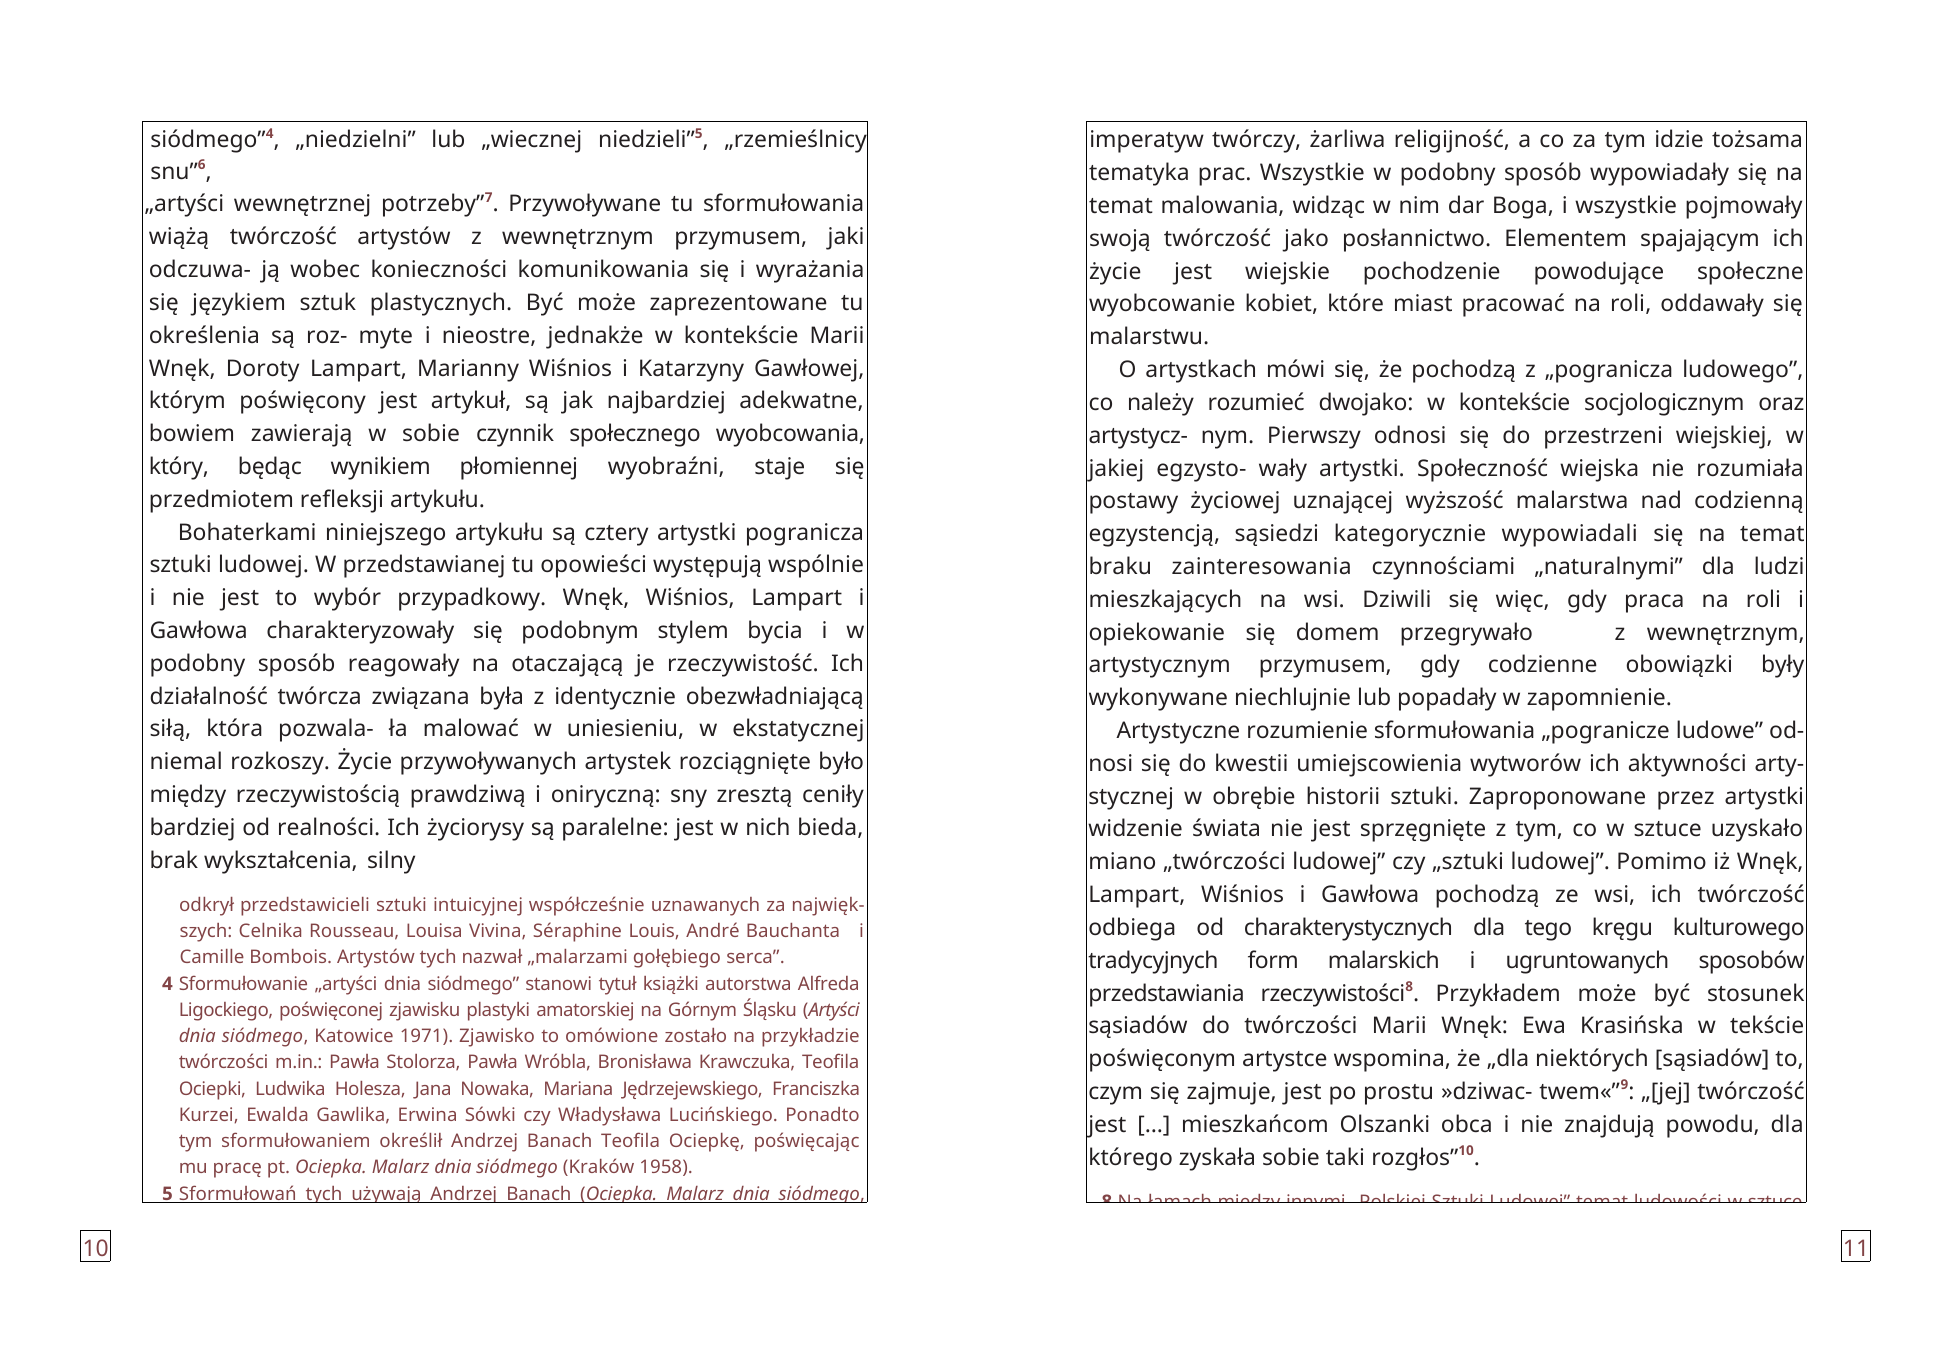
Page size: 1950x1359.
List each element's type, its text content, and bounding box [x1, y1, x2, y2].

text imperatyw twórczy, żarliwa religijność, a co za tym idzie tożsama tematyka prac. Wszystkie w podobny sposób wypowiadały się na temat malowania, widząc w nim dar Boga, i wszystkie pojmowały swoją twórczość jako posłannictwo. Elementem spajającym ich życie jest wiejskie pochodzenie powodujące społeczne wyobcowanie kobiet, które miast pracować na roli, oddawały się malarstwu. [1089, 123, 1804, 351]
text Artystyczne rozumienie sformułowania „pogranicze ludowe” od- nosi się do kwestii umiejscowienia wytworów ich aktywności arty- stycznej w obrębie historii sztuki. Zaproponowane przez artystki widzenie świata nie jest sprzęgnięte z tym, co w sztuce uzyskało miano „twórczości ludowej” czy „sztuki ludowej”. Pomimo iż Wnęk, Lampart, Wiśnios i Gawłowa pochodzą ze wsi, ich twórczość odbiega od charakterystycznych dla tego kręgu kulturowego tradycyjnych form malarskich i ugruntowanych sposobów przedstawiania rzeczywistości8. Przykładem może być stosunek sąsiadów do twórczości Marii Wnęk: Ewa Krasińska w tekście poświęconym artystce wspomina, że „dla niektórych [sąsiadów] to, czym się zajmuje, jest po prostu »dziwac- twem«”9: „[jej] twórczość jest […] mieszkańcom Olszanki obca i nie znajdują powodu, dla którego zyskała sobie taki rozgłos”10. [1088, 714, 1804, 1172]
list Sformułowanie „artyści dnia siódmego” stanowi tytuł książki autorstwa Alfreda Ligockiego, poświęconej zjawisku plastyki amatorskiej na Górnym Śląsku (Artyści dnia siódmego, Katowice 1971). Zjawisko to omówione zostało na przykładzie twórczości m.in.: Pawła Stolorza, Pawła Wróbla, Bronisława Krawczuka, Teofila Ociepki, Ludwika Holesza, Jana Nowaka, Mariana Jędrzejewskiego, Franciszka Kurzei, Ewalda Gawlika, Erwina Sówki czy Władysława Lucińskiego. Ponadto tym sformułowaniem określił Andrzej Banach Teofila Ociepkę, poświęcając mu pracę pt. Ociepka. Malarz dnia siódmego (Kraków 1958). [162, 970, 860, 1179]
text 10 [82, 1232, 109, 1261]
text Bohaterkami niniejszego artykułu są cztery artystki pogranicza sztuki ludowej. W przedstawianej tu opowieści występują wspólnie i nie jest to wybór przypadkowy. Wnęk, Wiśnios, Lampart i Gawłowa charakteryzowały się podobnym stylem bycia i w podobny sposób reagowały na otaczającą je rzeczywistość. Ich działalność twórcza związana była z identycznie obezwładniającą siłą, która pozwala- ła malować w uniesieniu, w ekstatycznej niemal rozkoszy. Życie przywoływanych artystek rozciągnięte było między rzeczywistością prawdziwą i oniryczną: sny zresztą ceniły bardziej od realności. Ich życiorysy są paralelne: jest w nich bieda, brak wykształcenia, silny [149, 516, 865, 875]
text „artyści wewnętrznej potrzeby”7. Przywoływane tu sformułowania wiążą twórczość artystów z wewnętrznym przymusem, jaki odczuwa- ją wobec konieczności komunikowania się i wyrażania się językiem sztuk plastycznych. Być może zaprezentowane tu określenia są roz- myte i nieostre, jednakże w kontekście Marii Wnęk, Doroty Lampart, Marianny Wiśnios i Katarzyny Gawłowej, którym poświęcony jest artykuł, są jak najbardziej adekwatne, bowiem zawierają w sobie czynnik społecznego wyobcowania, który, będąc wynikiem płomiennej wyobraźni, staje się przedmiotem refleksji artykułu. [144, 187, 865, 514]
text siódmego”4, „niedzielni” lub „wiecznej niedzieli”5, „rzemieślnicy snu”6, [150, 123, 867, 186]
text odkrył przedstawicieli sztuki intuicyjnej współcześnie uznawanych za najwięk- szych: Celnika Rousseau, Louisa Vivina, Séraphine Louis, André Bauchanta i Camille Bombois. Artystów tych nazwał „malarzami gołębiego serca”. [179, 891, 864, 969]
list Sformułowań tych używają Andrzej Banach (Ociepka. Malarz dnia siódmego, Kraków 1958, s. 8) oraz Ksawery Piwocki (Dziwny świat współczesnych prymi- tywów, Warszawa 1975, s. 6.). [162, 1180, 865, 1202]
text 11 [1843, 1232, 1870, 1261]
text O artystkach mówi się, że pochodzą z „pogranicza ludowego”, co należy rozumieć dwojako: w kontekście socjologicznym oraz artystycz- nym. Pierwszy odnosi się do przestrzeni wiejskiej, w jakiej egzysto- wały artystki. Społeczność wiejska nie rozumiała postawy życiowej uznającej wyższość malarstwa nad codzienną egzystencją, sąsiedzi kategorycznie wypowiadali się na temat braku zainteresowania czynnościami „naturalnymi” dla ludzi mieszkających na wsi. Dziwili się więc, gdy praca na roli i opiekowanie się domem przegrywało z wewnętrznym, artystycznym przymusem, gdy codzienne obowiązki były wykonywane niechlujnie lub popadały w zapomnienie. [1088, 353, 1804, 712]
